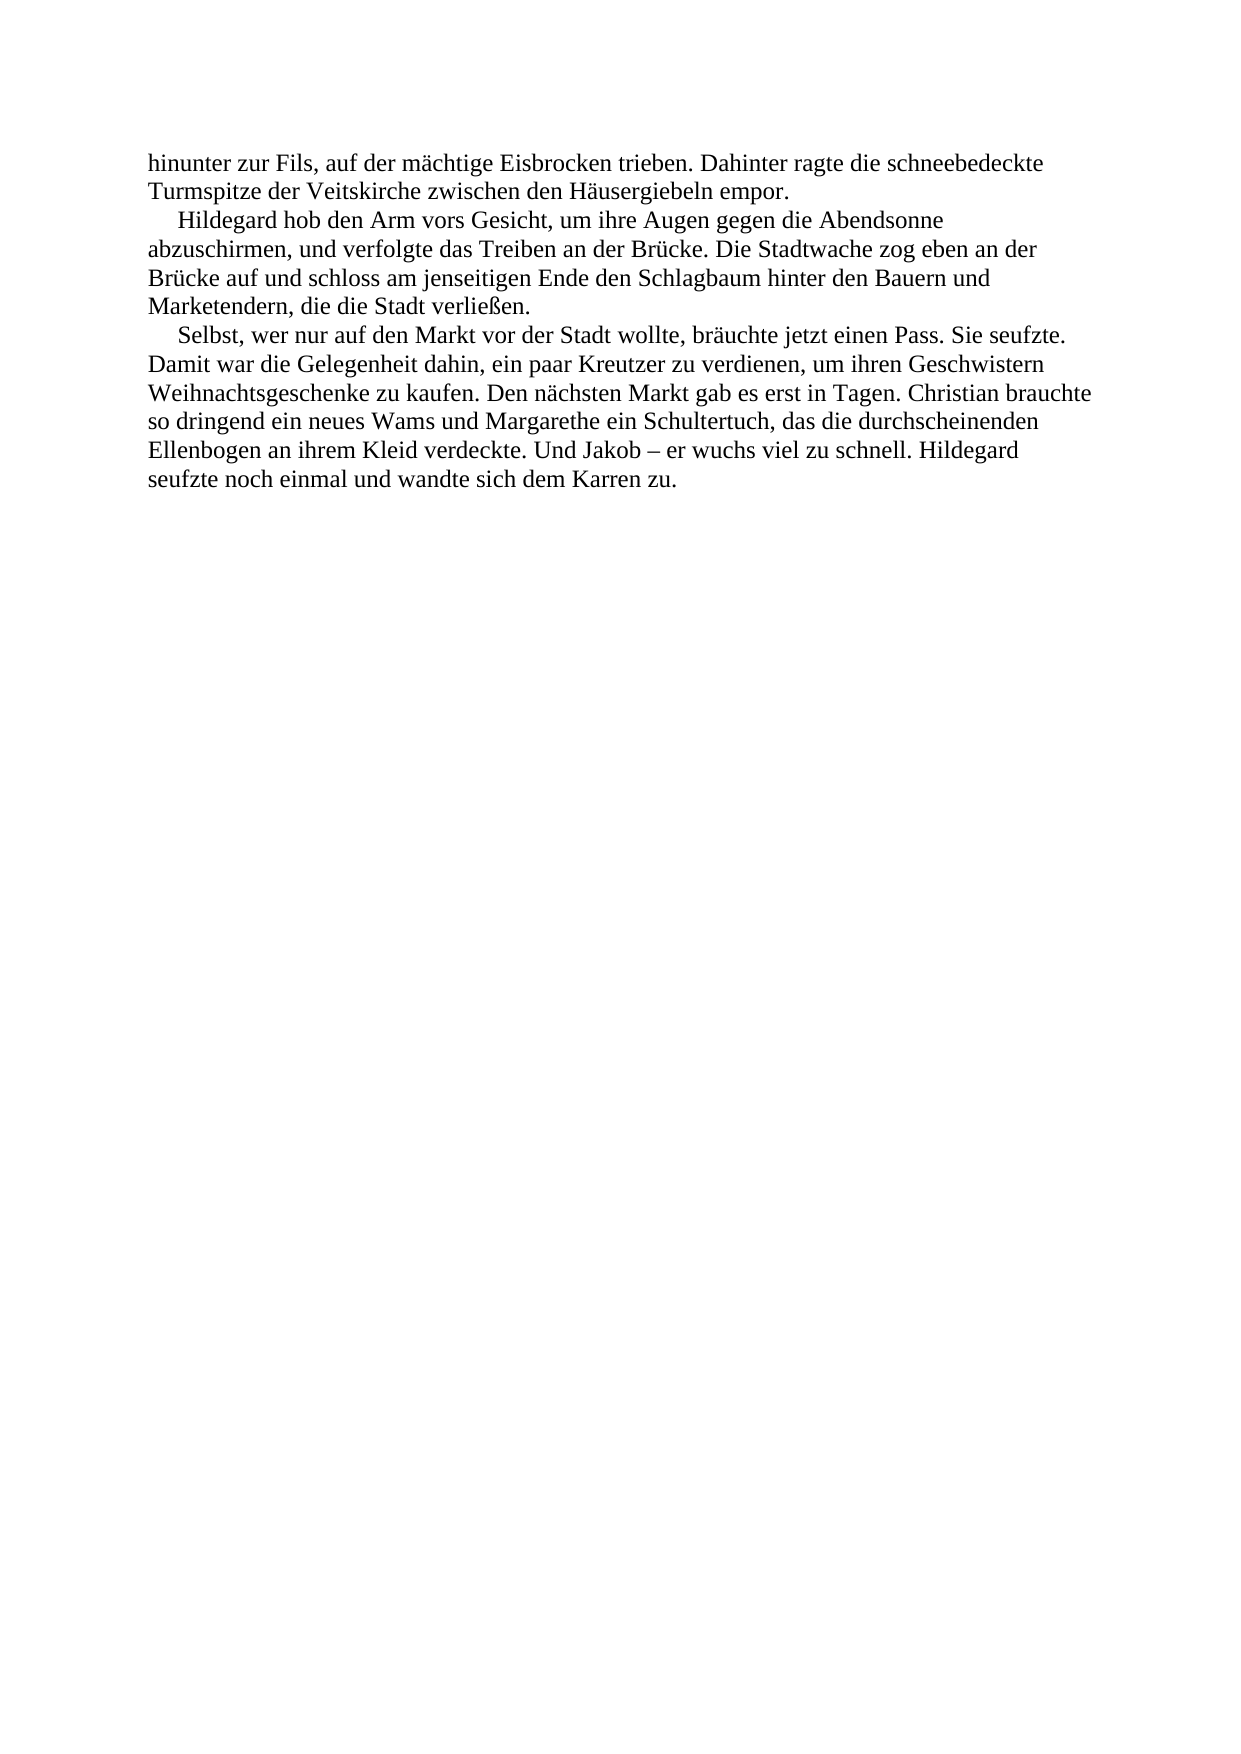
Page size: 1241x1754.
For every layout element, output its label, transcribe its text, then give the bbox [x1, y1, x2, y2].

text Selbst, wer nur auf den Markt vor der Stadt wollte, bräuchte jetzt einen Pass. Sie seufzte. Damit war die Gelegenheit dahin, ein paar Kreutzer zu verdienen, um ihren Geschwistern Weihnachtsgeschenke zu kaufen. Den nächsten Markt gab es erst in Tagen. Christian brauchte so dringend ein neues Wams und Margarethe ein Schultertuch, das die durchscheinenden Ellenbogen an ihrem Kleid verdeckte. Und Jakob – er wuchs viel zu schnell. Hildegard seufzte noch einmal und wandte sich dem Karren zu. [148, 320, 1093, 493]
text Hildegard hob den Arm vors Gesicht, um ihre Augen gegen die Abendsonne abzuschirmen, und verfolgte das Treiben an der Brücke. Die Stadtwache zog eben an der Brücke auf und schloss am jenseitigen Ende den Schlagbaum hinter den Bauern und Marketendern, die die Stadt verließen. [148, 205, 1093, 320]
text hinunter zur Fils, auf der mächtige Eisbrocken trieben. Dahinter ragte die schneebedeckte Turmspitze der Veitskirche zwischen den Häusergiebeln empor. [148, 148, 1093, 205]
